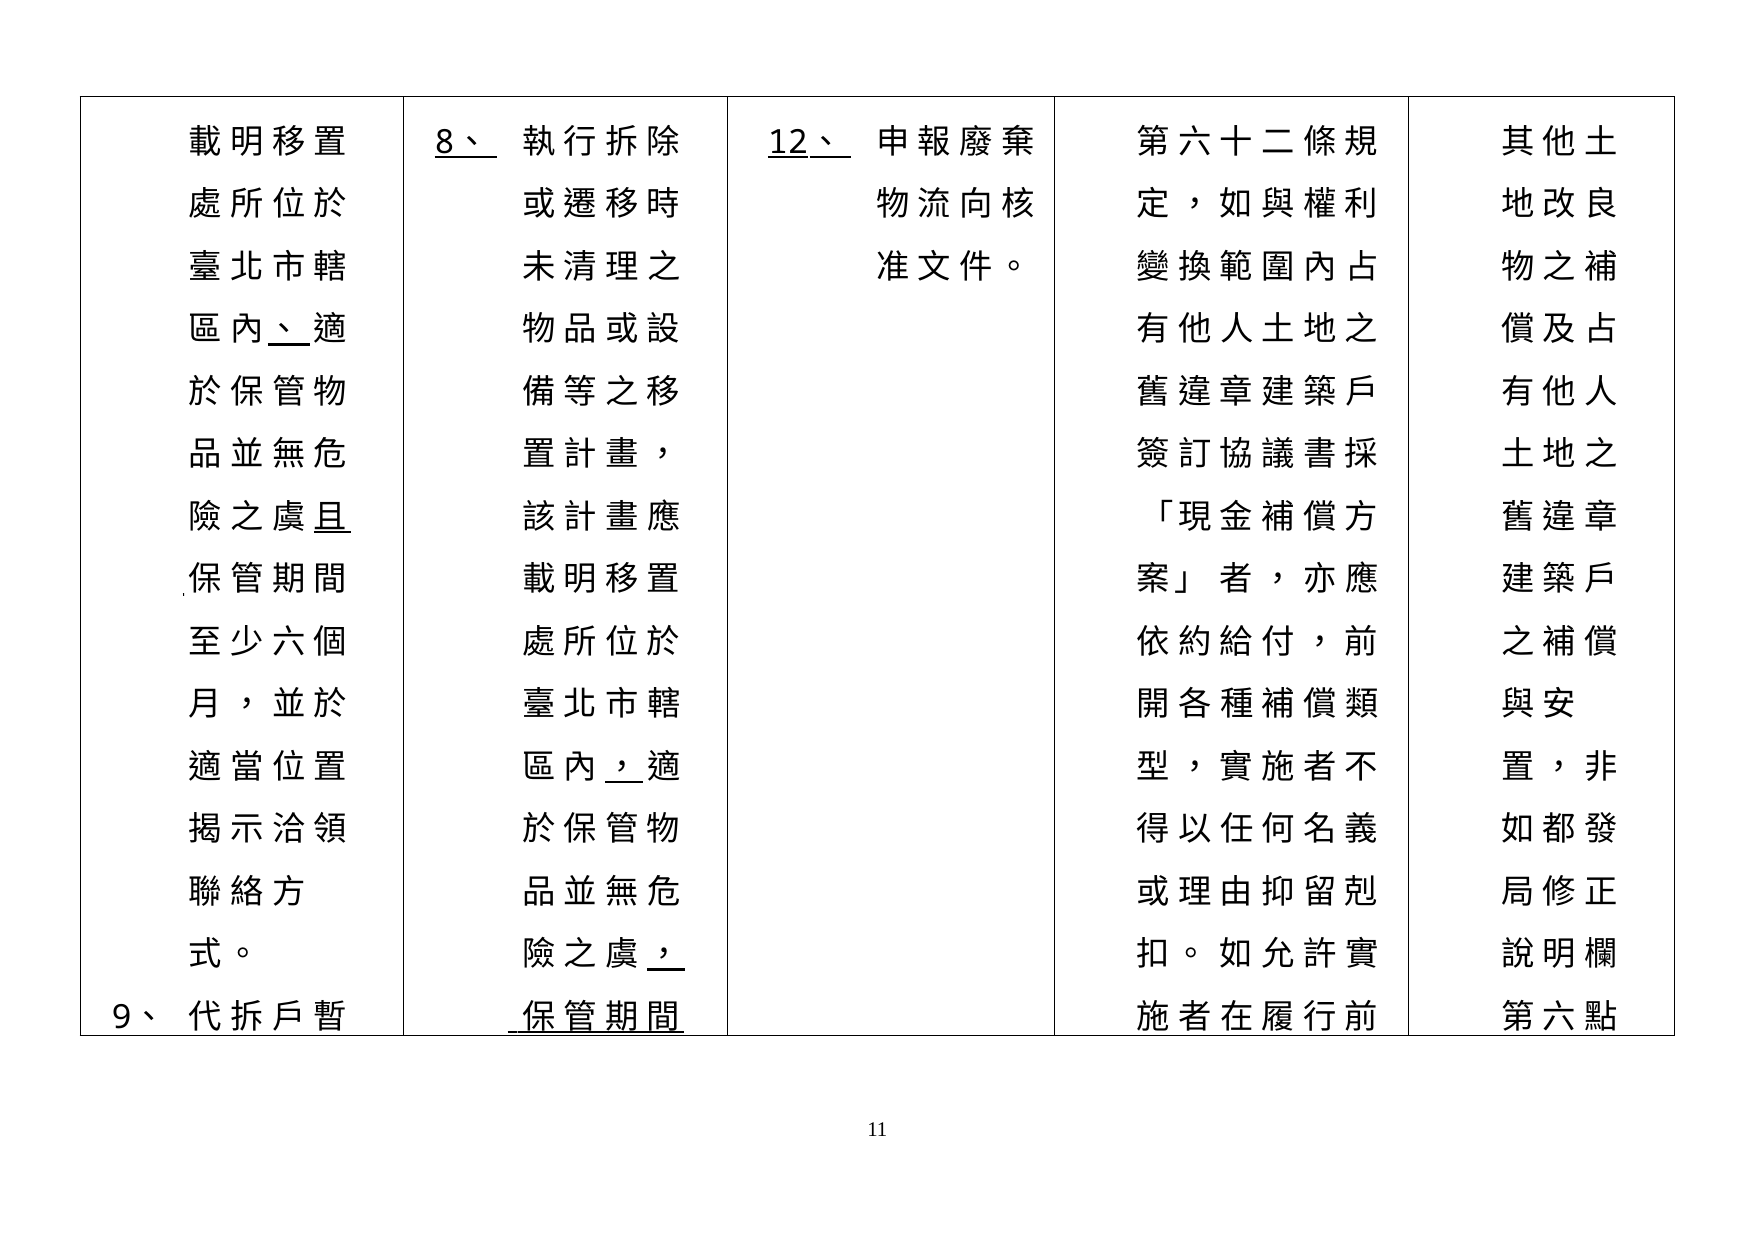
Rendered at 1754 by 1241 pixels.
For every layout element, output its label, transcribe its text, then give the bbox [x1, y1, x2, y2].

table_cell 都發局修正條文第三款酌作文字修正。 都發局修正條文第六款直接明列本條例相關補償規定，恐有掛一漏萬之疑慮。且若後續本條例修正相關條次，本辦法尚須配合修正，徒增不便，爰刪除都發局修正條文第六款所列本條例條文條項次，修正為「依本條例相關規定」，以涵蓋各種補償態樣。 為使都發局修正條文第八款及第九款體例一致，本科酌作文字修正，並刪除重複之「應」字。 查本條例第三十六條第一項第十三款之「拆遷安置計畫」，係指都市更新事業計畫中，應表明拆遷安置計畫，該計畫包含地上物拆遷計畫、合法建築物之補償與安置、其他土地改良物之補償及占有他人土地之舊違章建築戶之補償與安置，非如都發局修正說明欄第六點所述僅就租金補貼部分予以載明，且修正條文第九款無涉租金補貼一事，爰就都發局修正說明欄第六點酌作修正，明列拆遷安置計畫內容。 其餘都發局修正說明酌作文字修正。 [1409, 97, 1674, 1034]
table_cell 第五條 實施者申請本府代為拆除或遷移土地改良物時，應檢具下列文件： 一、權利變換計畫核定函。 建造執照。 拆除執照。但符合建築法第七十八條但書規定者，不在此限。 承諾全額負擔本府處理代為拆除或遷移案件所生費用之切結書。 實施者已依本條例第五十七條第一項及都市更新條例施行細則第二十六條規定通知代拆戶限期自行拆除或遷移之相關證明文件。 實施者依本條例第五十七條第二項規定召開協調會過程之相關證明文件（含協調對象、寄送召開協調會通知、出席簽到表、會議資料、會 議紀錄、會議照片或錄影、寄送會議紀錄等之證明文件）。 代為拆除或遷移土地改良物補償費已領取或提存之證明文件。 申請本府代為拆除或遷移土地改良物之清冊及照片。 執行拆除或遷移時未清理之物品或設備等之移置計畫，該計畫並應載明移置處所位於臺北市轄區內且適於保管物品並無危險之虞，並於適當位置揭示洽領聯絡方式。 代拆戶安置計畫。 執行拆除工作計畫。 申報廢棄物流向核准文件。 [728, 97, 1054, 1034]
table_cell 第五條 實施者申請本府代為拆除或遷移土地改良物時，應檢具下列文件： 一、權利變換計畫核定函。 拆除執照。但符合建築法第七十八條但書規定者，不在此限。 承諾全額負擔本府處理代為拆除或遷移案件所生拆除遷移及相關衍生費用之切結書。 實施者已依本條例第五十七條第一項及都市更新條例施行細則第二十六條規定通知代拆戶限期自行拆除或遷移之相關證明文件。 實施者依本條例第五十七條第二項規定召開協調會過程之相關證明文件（含協調對象、寄送召開協調會通知、出席簽到表、會議資料、會議紀錄、會議照片或錄影、寄送會議紀錄等之證明文件）。 實施者已依本條例第五十二條第一項、第五十七條第五項、第六十條第二項及第六十二條規定發放或提存補償金及補償費之證明文件。 申請本府代為拆除或遷移土地改良物之清冊及照片。 執行拆除或遷移時未清理之物品或設備等之移置計畫，該計畫應載明移置處所位於臺北市轄區內，適於保管物品並無危險之虞，保管期間應至少六個月，並於適當位置揭示洽領聯絡方式。 代拆戶暫時安置計畫應載明暫時安置處所位於臺北市轄區內，暫時安置日數應至少七日。 執行拆除工作計畫。 申報廢棄物流向核准文件。 [404, 97, 727, 1034]
table_cell 第五條 實施者申請本府代為拆除或遷移土地改良物時，應檢具下列文件： 權利變換計畫核定函。 拆除執照。但符合建築法第七十八條但書規定者，不在此限。 承諾全額負擔本府處理代為拆除或遷移案件所生拆除、遷移及相關衍生費用之切結書。 實施者已依本條例第五十七條第一項及都市更新條例施行細則第二十六條規定通知代拆戶限期自行拆除或遷移之相關證明文件。 實施者依本條例第五十七條第二項規定召開協調會過程之相關證明文件（含協調對象、寄送召開協調會通知、出席簽到表、會議資料、會議紀錄、會議照片或錄影、寄送會議紀錄等之證明文件）。 實施者已依本條例相關規定發放或提存補償金及補償費之證明文件。 申請本府代為拆除或遷移土地改良物之清冊及照片。 執行拆除或遷移時未清理之物品或設備等之移置計畫，該計畫應載明移置處所位於臺北市轄區內、適於保管物品並無危險之虞且保管期間至少六個月，並於適當位置揭示洽領聯絡方式。 代拆戶暫時安置計畫，該計畫應載明暫時安置處所位於臺北市轄區內，暫時安置日數至少七日。 執行拆除工作計畫。 申報廢棄物流向核准文件。 [81, 97, 403, 1034]
table_cell 考量實施者申請本府代為拆除或遷移土地改良物，依本辦法第七條規定，尚須召開須經兩二次以上公辦協調會，並提請臺北市都市更新及爭議處理審議會（以下簡稱審議會）決議通過後，始得准許執行，時程往往耗時費日。倘要求實施者於送件階段尚無即須檢具建造執照之必要，且因一旦實施者領得建造執照，將開始起算建築法第五十三條及第五十四條之建築期限及開工期限，滋生實務執行上未能於期限內完工之困擾，爰刪除現行條文第二款規定，另移列至增訂於修正條文第八條第二項，明定本府提請審議會前實施者應領得建造執照。 配合現行條文規定第二款之刪除，現行第三款至第十二款之後續款次依序向前遞移為第二款至第十一款。 修正條文第三款，實務上在執行代為拆除或遷移土地改良物時，其費用之支出，除「拆除或遷移費用」外，尚包含但不限於因執行現行條文第九款、第十款所生之物品設備保管費(如倉儲)、暫時安置費(如旅舍)等相關衍生費用，爰修正第三款文字，以資明確，避生爭議。 修正條文第六款，查實施者依本條例五十二條第一項、第五十七條第五項及第六十條第二項等規定，有支付所有權人及相關權利人「不能或不願之補償金」及「拆遷補償費」之法定義務，又實施者依本條例第六十二條規定，如與權利變換範圍內占有他人土地之舊違章建築戶簽訂協議書採「現金補償方案」者，亦應依約給付，前開各種補償類型，實施者不得以任何名義或理由抑留剋扣。如允許實施者在履行前開義務完竣前，得向本府申請代為拆除或遷移作業，將嚴重妨害應受補償人之權益，並有違反本條例第五十七條正當法律程序疑慮。現行規定條文文字上僅須檢附規範代拆戶之「拆遷補償費」，未顧及其他補償對象及補償類型，有失妥適顯有不當，爰修正第六款文字，明定依本條例相關規定，以涵蓋各種補償態樣以資明確。 參酌實務執行經驗修正第八款規定，明定實施者將未清理之物品或設備移置於適當處所保管，其保管期間應至少六個月。其餘酌予文字修正。 查第九款所定「安置計畫」係指因執行代為拆除或遷移作業，「暫時」將代拆戶安置於特定處所而言，與本條例第三十六條第一項第十三款規定之「拆遷安置計畫」有別。，後者係慮及更新建築物在取得使用執照後，尚未完成產權登記前，所有權人仍無法遷入，故要求實施者應補貼所有權人更新期間（開工日至取得使用執照）再加計六個月之租金查本條例所指之「拆遷安置計畫」，包含地上物拆遷計畫、合法建築物之補償與安置、其他土地改良物之補償及占有他人土地之舊違章建築戶之補償與安置，兩者有其差異，為明確區分二者，爰增加「暫時」二字，避免混淆。以資明確；另參酌修正條文第八款文字及實務執行經驗，明定代拆戶暫時安置計畫應載明暫時安置處所位於臺北市轄區內，暫時安置日數應至少七日，以保障代拆戶之權益。 [1055, 97, 1408, 1034]
